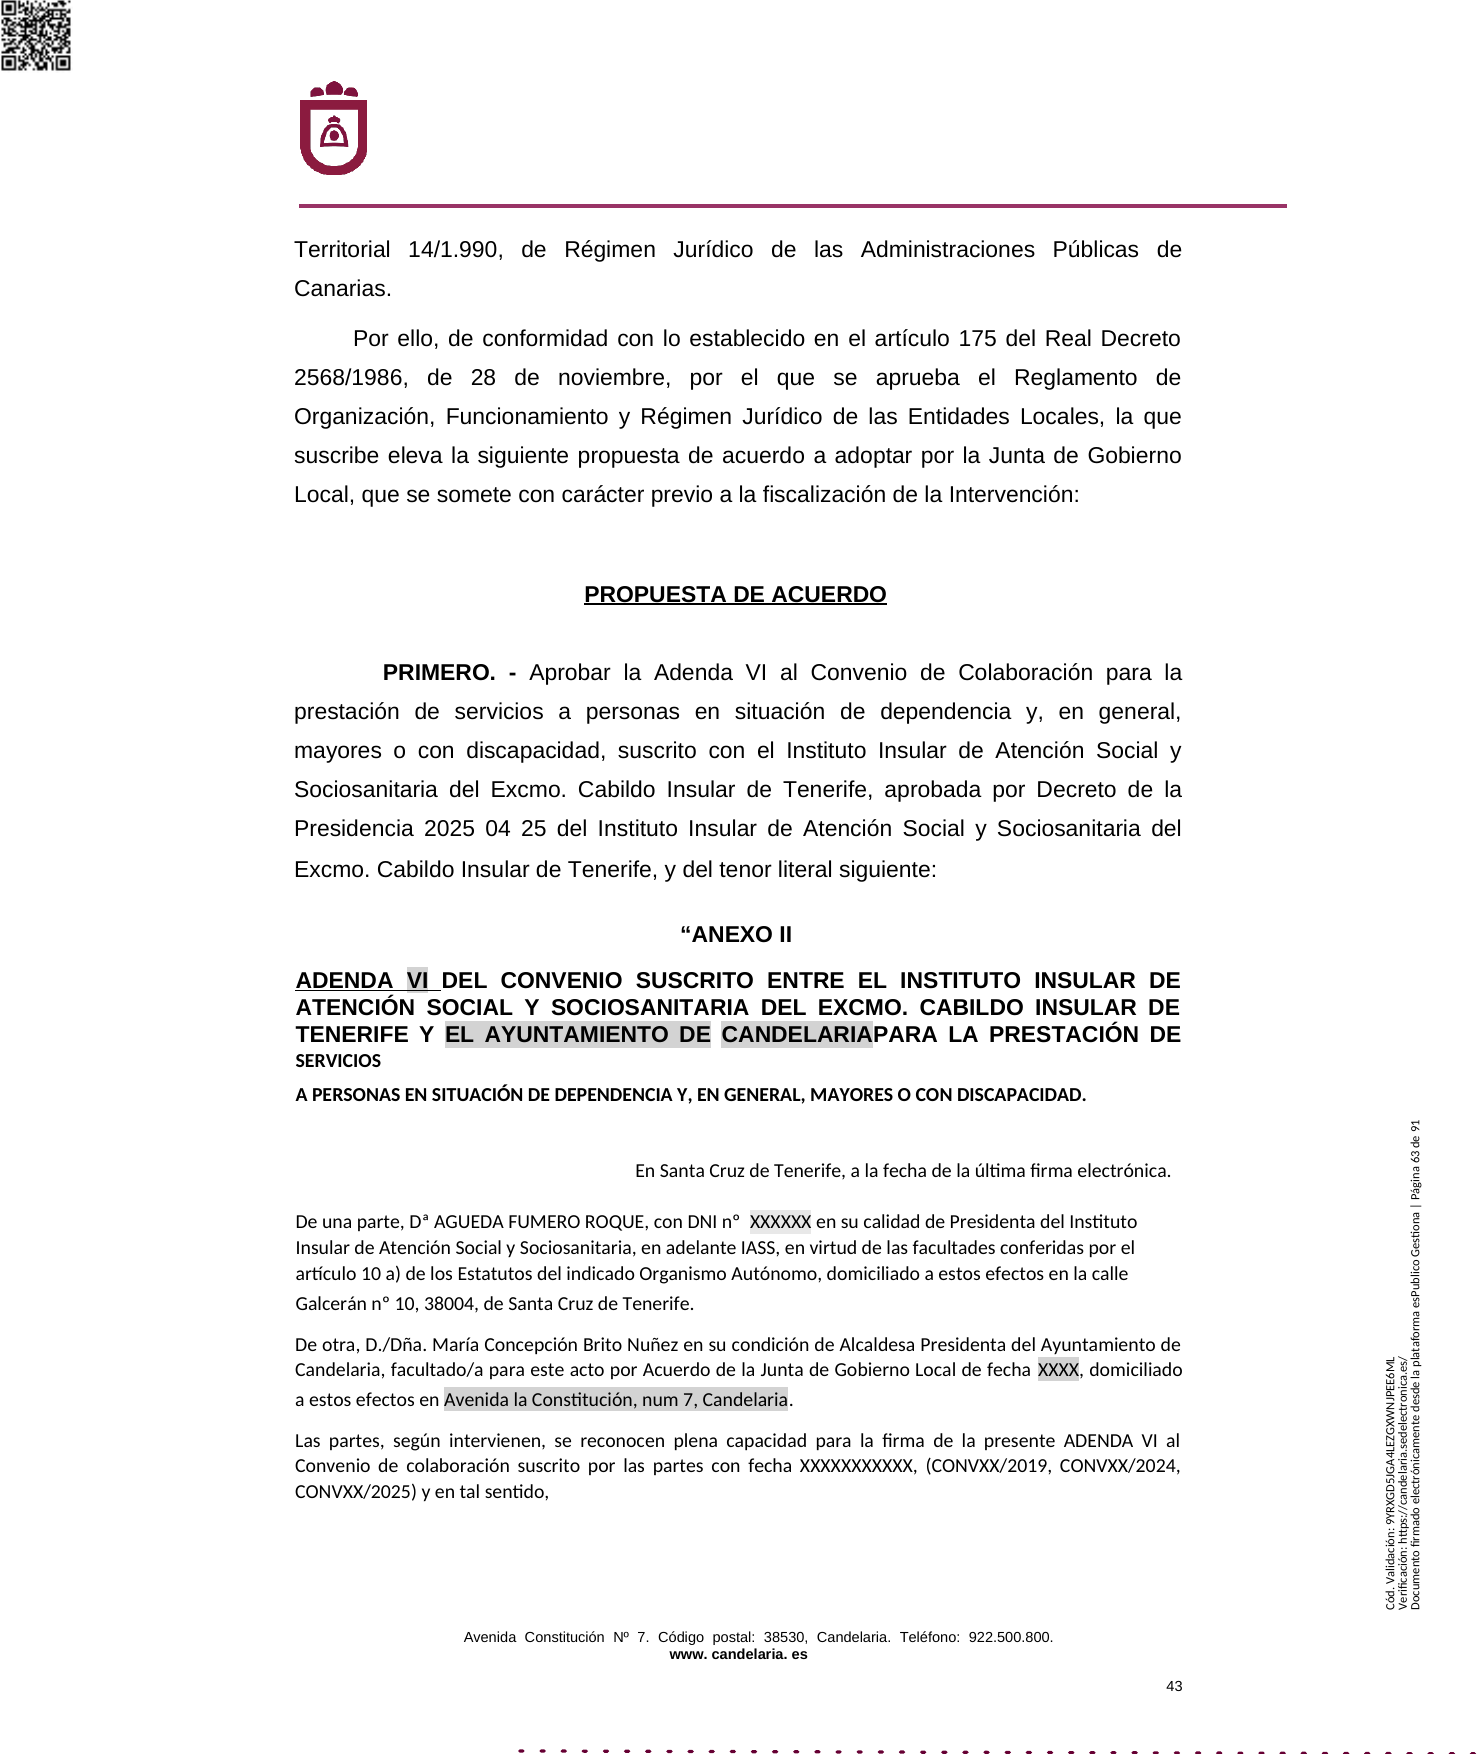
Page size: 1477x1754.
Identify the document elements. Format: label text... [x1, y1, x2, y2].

text A PERSONAS EN SITUACIÓN DE DEPENDENCIA Y, EN GENERAL, MAYORES O CON DISCAPACIDAD. [295, 1078, 1283, 1107]
text Por ello, de conformidad con lo establecido en el artículo 175 del Real Decreto 2568/1986, de 28 de noviembre, por el que se aprueba el Reglamento de Organización, Funcionamiento y Régimen Jurídico de las Entidades Locales, la que suscribe eleva la siguiente propuesta de acuerdo a adoptar por la Junta de Gobierno Local, que se somete con carácter previo a la fiscalización de la Intervención: [294, 325, 1183, 508]
text Las partes, según intervienen, se reconocen plena capacidad para la firma de la presente ADENDA VI al Convenio de colaboración suscrito por las partes con fecha XXXXXXXXXXX, (CONVXX/2019, CONVXX/2024, CONVXX/2025) y en tal sentido, [295, 1428, 1183, 1503]
text De otra, D./Dña. María Concepción Brito Nuñez en su condición de Alcaldesa Presidenta del Ayuntamiento de Candelaria, facultado/a para este acto por Acuerdo de la Junta de Gobierno Local de fecha XXXX, domiciliado a estos efectos en Avenida la Constitución, num 7, Candelaria. [295, 1332, 1183, 1411]
text En Santa Cruz de Tenerife, a la fecha de la última firma electrónica. [258, 1158, 1181, 1182]
text ADENDA VI DEL CONVENIO SUSCRITO ENTRE EL INSTITUTO INSULAR DE ATENCIÓN SOCIAL Y SOCIOSANITARIA DEL EXCMO. CABILDO INSULAR DE TENERIFE Y EL AYUNTAMIENTO DE CANDELARIAPARA LA PRESTACIÓN DE SERVICIOS [295, 967, 1181, 1072]
text Territorial 14/1.990, de Régimen Jurídico de las Administraciones Públicas de Canarias. [294, 236, 1183, 301]
subtitle “ANEXO II [419, 919, 1059, 948]
text De una parte, Dª AGUEDA FUMERO ROQUE, con DNI nº XXXXXX en su calidad de Presidenta del Instituto Insular de Atención Social y Sociosanitaria, en adelante IASS, en virtud de las facultades conferidas por el artículo 10 a) de los Estatutos del indicado Organismo Autónomo, domiciliado a estos efectos en la calle Galcerán nº 10, 38004, de Santa Cruz de Tenerife. [295, 1210, 1192, 1316]
text PRIMERO. - Aprobar la Adenda VI al Convenio de Colaboración para la prestación de servicios a personas en situación de dependencia y, en general, mayores o con discapacidad, suscrito con el Instituto Insular de Atención Social y Sociosanitaria del Excmo. Cabildo Insular de Tenerife, aprobada por Decreto de la Presidencia 2025 04 25 del Instituto Insular de Atención Social y Sociosanitaria del Excmo. Cabildo Insular de Tenerife, y del tenor literal siguiente: [294, 659, 1183, 883]
subtitle PROPUESTA DE ACUERDO [357, 581, 1121, 607]
